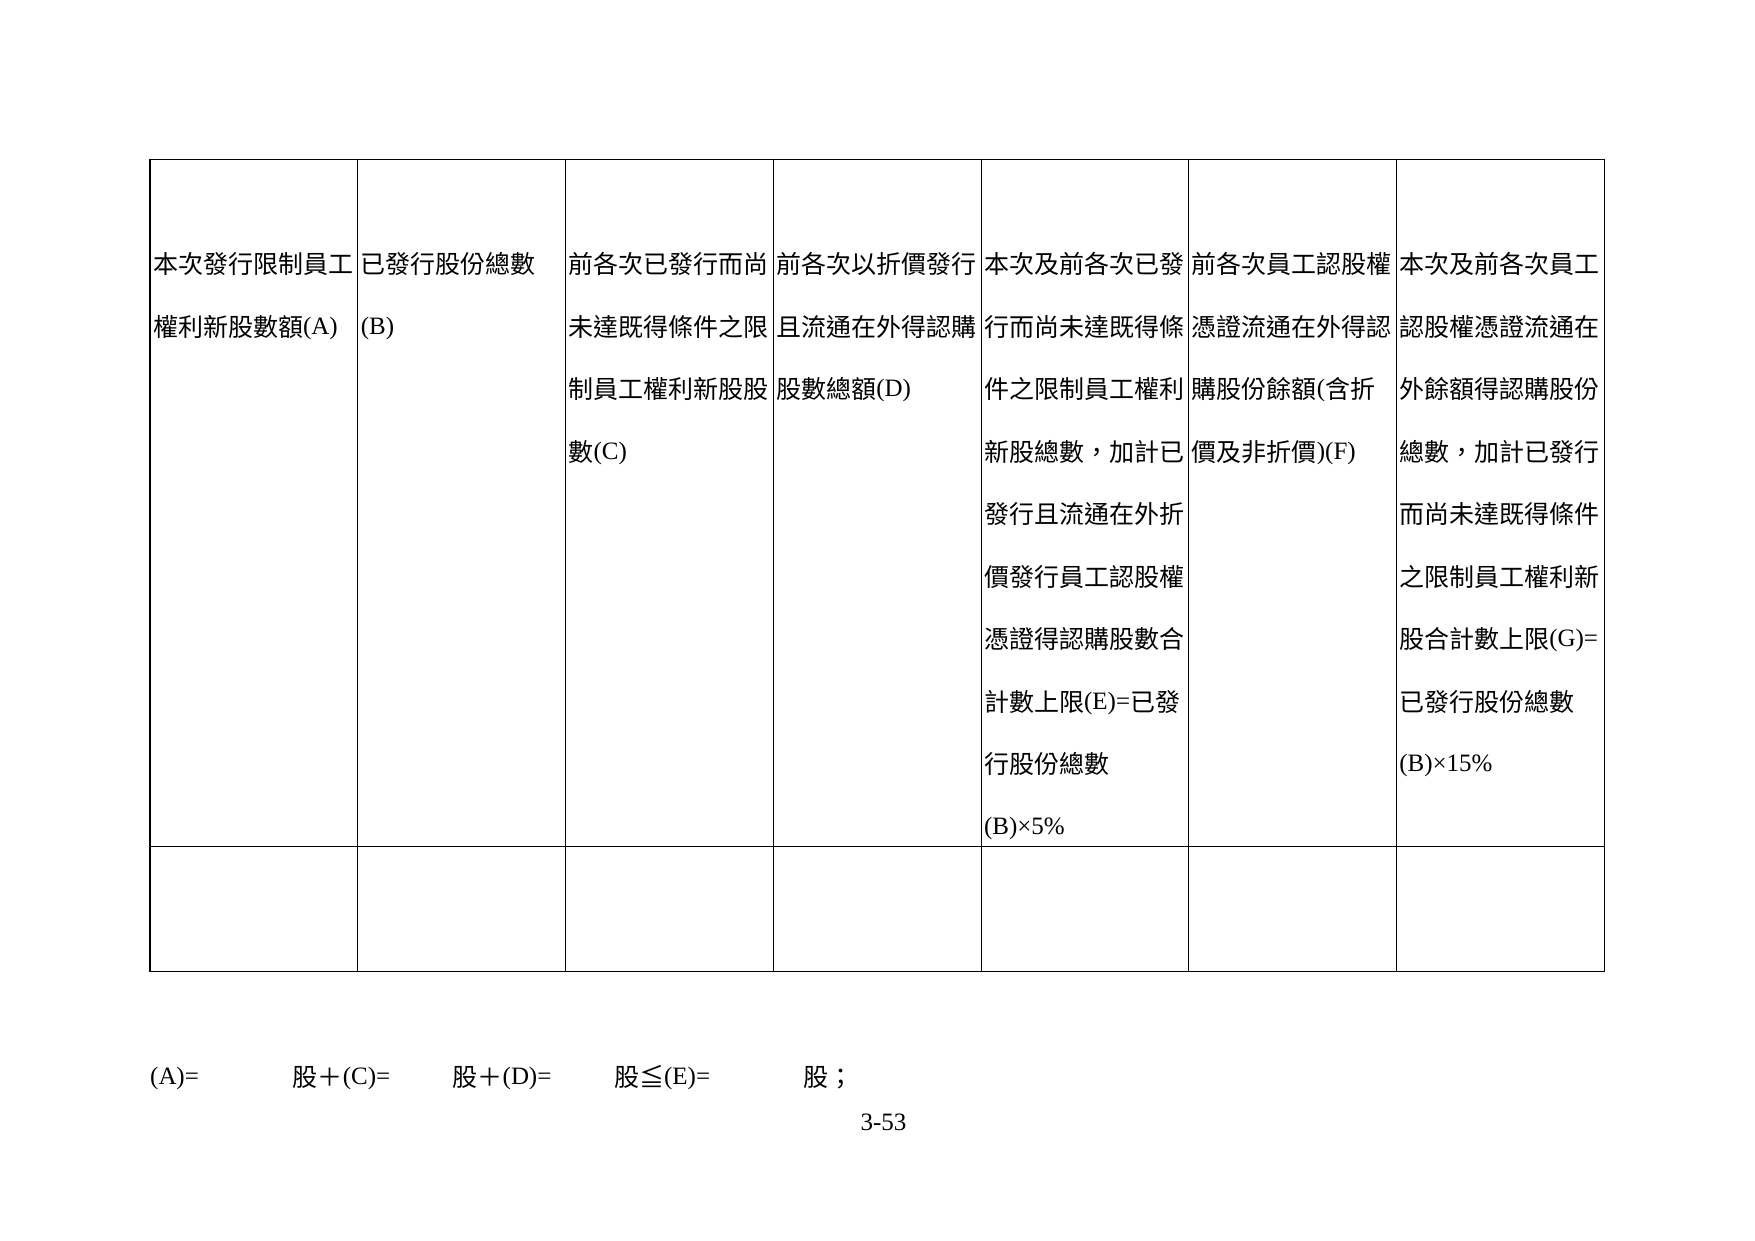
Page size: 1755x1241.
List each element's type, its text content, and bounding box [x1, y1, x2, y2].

table_header 已發行股份總數(B) [358, 160, 565, 846]
table_header 本次及前各次已發行而尚未達既得條件之限制員工權利新股總數，加計已發行且流通在外折價發行員工認股權憑證得認購股數合計數上限(E)=已發行股份總數(B)×5% [982, 160, 1188, 846]
table_cell [1189, 847, 1396, 971]
text (A)= 股＋(C)= 股＋(D)= 股≦(E)= 股； [150, 1033, 1604, 1096]
table_header 本次發行限制員工權利新股數額(A) [151, 160, 357, 846]
table_cell [358, 847, 565, 971]
table_header 本次及前各次員工認股權憑證流通在外餘額得認購股份總數，加計已發行而尚未達既得條件之限制員工權利新股合計數上限(G)=已發行股份總數(B)×15% [1397, 160, 1604, 846]
table_header 前各次已發行而尚未達既得條件之限制員工權利新股股數(C) [566, 160, 773, 846]
table_cell [151, 847, 357, 971]
table_cell [566, 847, 773, 971]
table_cell [982, 847, 1188, 971]
table_header 前各次員工認股權憑證流通在外得認購股份餘額(含折價及非折價)(F) [1189, 160, 1396, 846]
table_cell [774, 847, 981, 971]
table_cell [1397, 847, 1604, 971]
table_header 前各次以折價發行且流通在外得認購股數總額(D) [774, 160, 981, 846]
